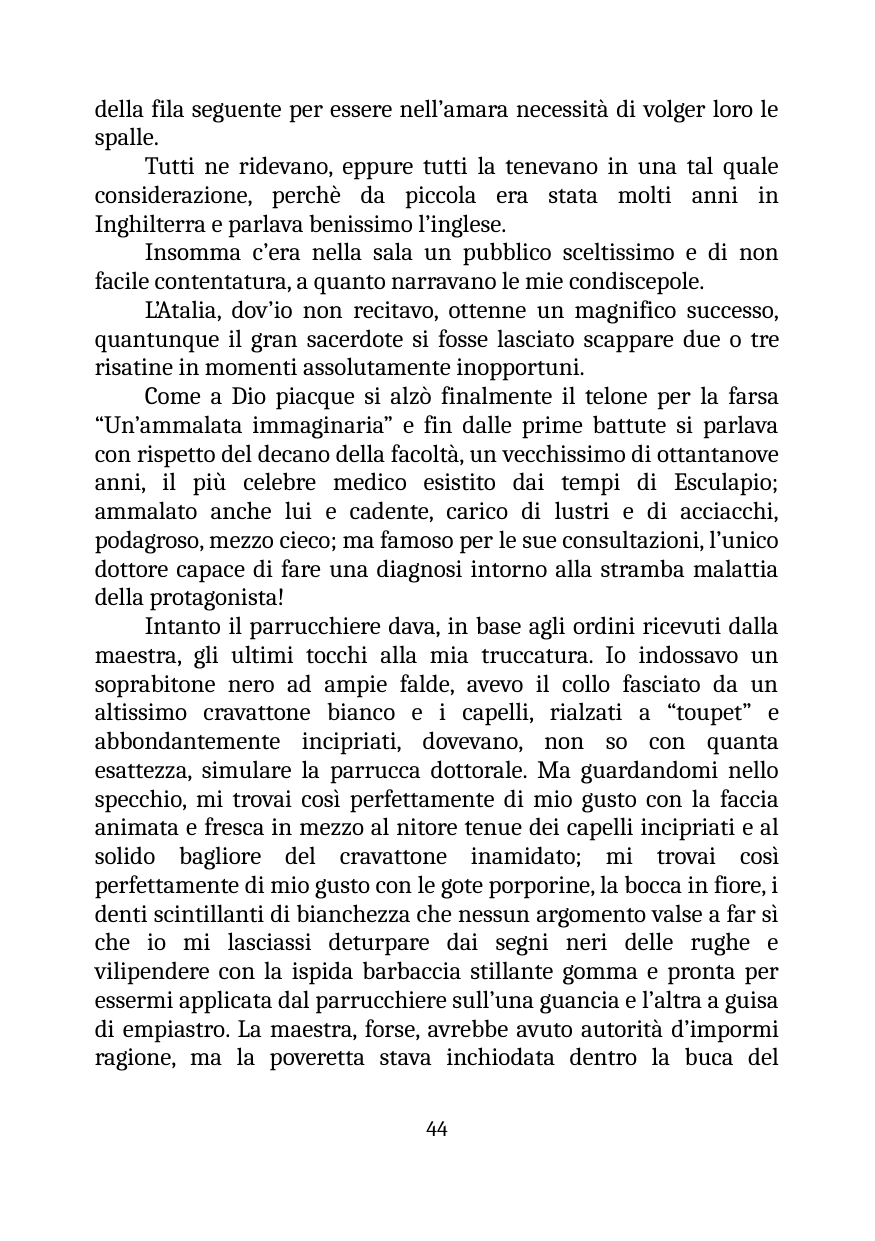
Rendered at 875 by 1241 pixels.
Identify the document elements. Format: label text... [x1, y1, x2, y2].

text Come a Dio piacque si alzò finalmente il telone per la farsa “Un’ammalata immaginaria” e fin dalle prime battute si parlava con rispetto del decano della facoltà, un vecchissimo di ottantanove anni, il più celebre medico esistito dai tempi di Esculapio; ammalato anche lui e cadente, carico di lustri e di acciacchi, podagroso, mezzo cieco; ma famoso per le sue consultazioni, l’unico dottore capace di fare una diagnosi intorno alla stramba malattia della protagonista! [94, 382, 779, 612]
text della fila seguente per essere nell’amara necessità di volger loro le spalle. [94, 94, 779, 152]
text Tutti ne ridevano, eppure tutti la tenevano in una tal quale considerazione, perchè da piccola era stata molti anni in Inghilterra e parlava benissimo l’inglese. [94, 152, 779, 238]
text Intanto il parrucchiere dava, in base agli ordini ricevuti dalla maestra, gli ultimi tocchi alla mia truccatura. Io indossavo un soprabitone nero ad ampie falde, avevo il collo fasciato da un altissimo cravattone bianco e i capelli, rialzati a “toupet” e abbondantemente incipriati, dovevano, non so con quanta esattezza, simulare la parrucca dottorale. Ma guardandomi nello specchio, mi trovai così perfettamente di mio gusto con la faccia animata e fresca in mezzo al nitore tenue dei capelli incipriati e al solido bagliore del cravattone inamidato; mi trovai così perfettamente di mio gusto con le gote porporine, la bocca in fiore, i denti scintillanti di bianchezza che nessun argomento valse a far sì che io mi lasciassi deturpare dai segni neri delle rughe e vilipendere con la ispida barbaccia stillante gomma e pronta per essermi applicata dal parrucchiere sull’una guancia e l’altra a guisa di empiastro. La maestra, forse, avrebbe avuto autorità d’impormi ragione, ma la poveretta stava inchiodata dentro la buca del [94, 612, 779, 1072]
text Insomma c’era nella sala un pubblico sceltissimo e di non facile contentatura, a quanto narravano le mie condiscepole. [94, 238, 779, 296]
text L’Atalia, dov’io non recitavo, ottenne un magnifico successo, quantunque il gran sacerdote si fosse lasciato scappare due o tre risatine in momenti assolutamente inopportuni. [94, 296, 779, 382]
